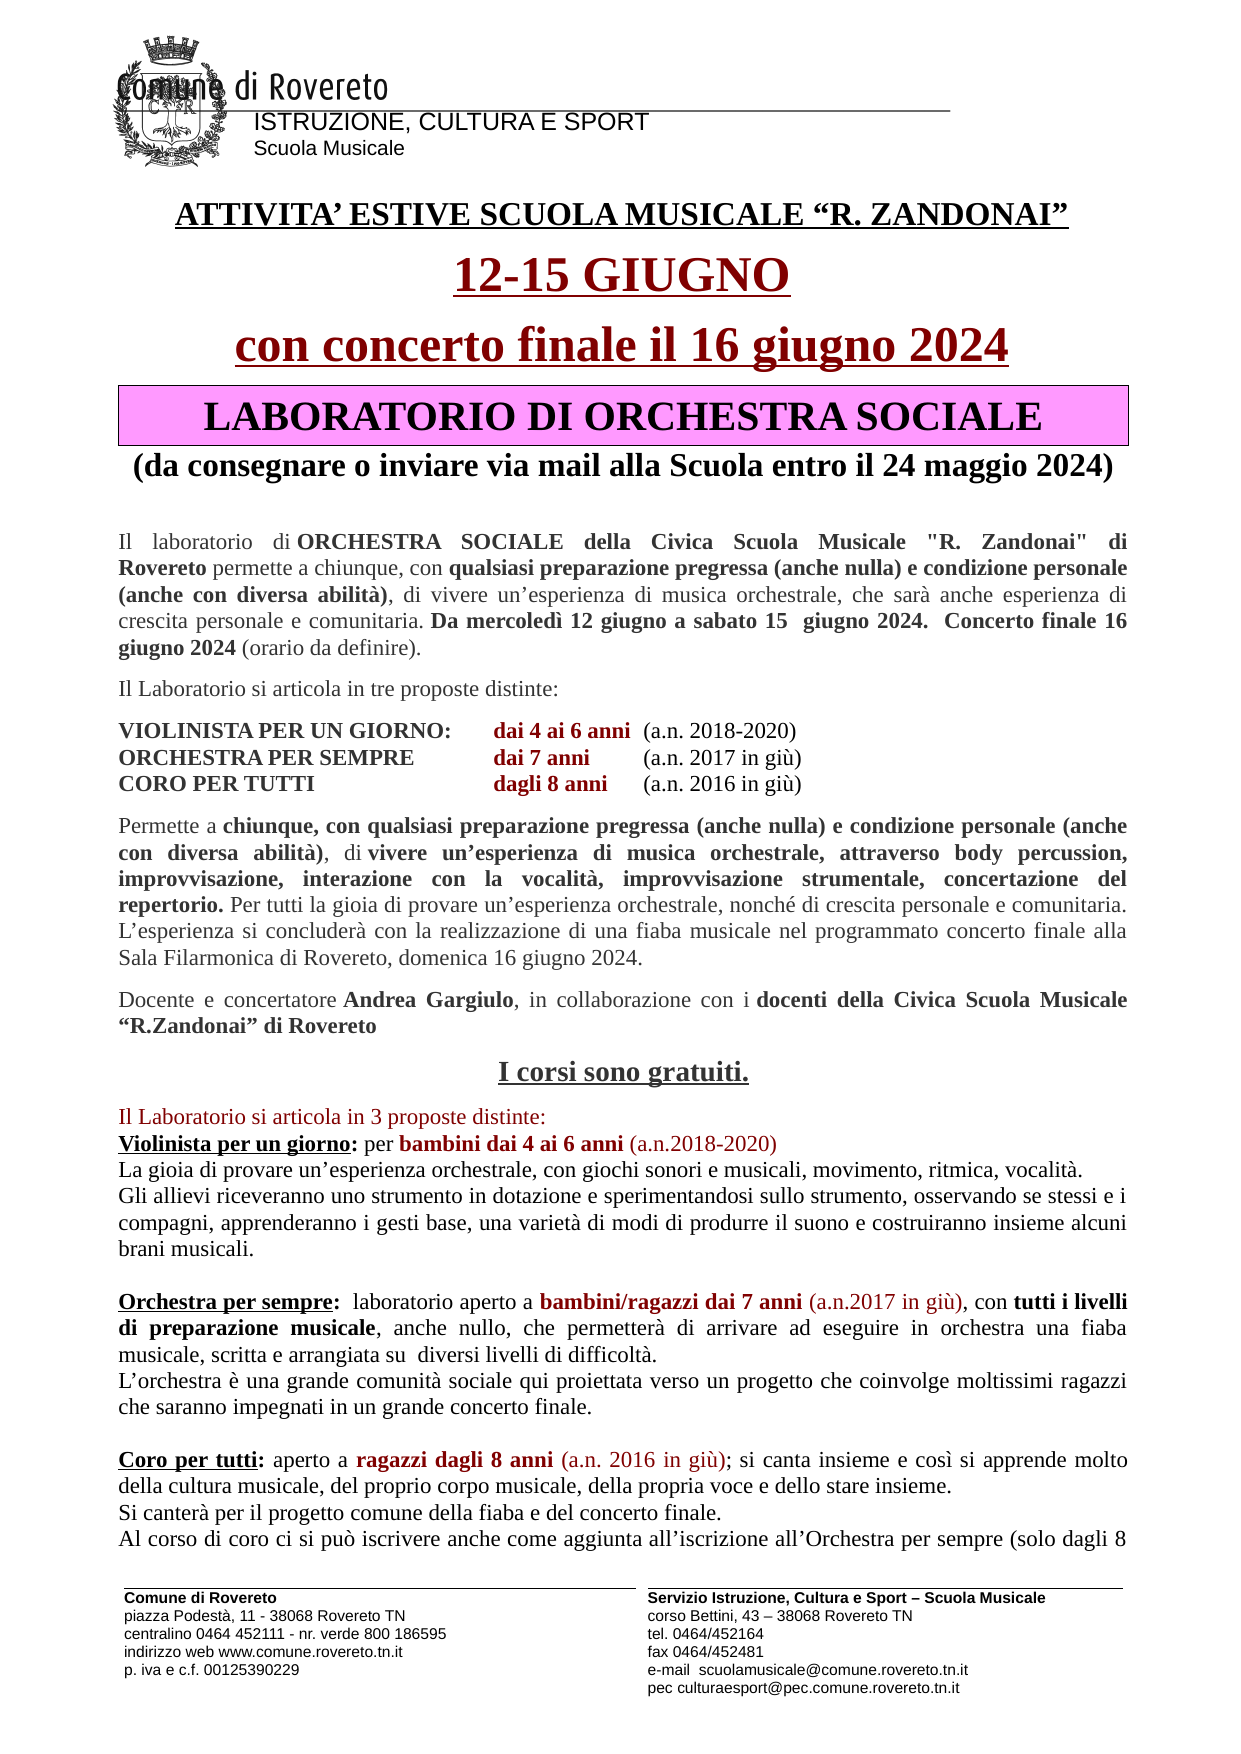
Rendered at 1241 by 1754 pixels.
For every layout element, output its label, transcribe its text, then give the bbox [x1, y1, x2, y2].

text La gioia di provare un’esperienza orchestrale, con giochi sonori e musicali, movimento, ritmica, vocalità. [118, 1156, 1128, 1182]
text ATTIVITA’ ESTIVE SCUOLA MUSICALE “R. ZANDONAI” [148, 194, 1096, 232]
text Docente e concertatore Andrea Gargiulo, in collaborazione con i docenti della Civica Scuola Musicale “R.Zandonai” di Rovereto [118, 986, 1128, 1039]
text Il laboratorio di ORCHESTRA SOCIALE della Civica Scuola Musicale "R. Zandonai" di Rovereto permette a chiunque, con qualsiasi preparazione pregressa (anche nulla) e condizione personale (anche con diversa abilità), di vivere un’esperienza di musica orchestrale, che sarà anche esperienza di crescita personale e comunitaria. Da mercoledì 12 giugno a sabato 15 giugno 2024. Concerto finale 16 giugno 2024 (orario da definire). [118, 528, 1128, 660]
text I corsi sono gratuiti. [118, 1054, 1128, 1088]
text Violinista per un giorno: per bambini dai 4 ai 6 anni (a.n.2018-2020) [118, 1130, 1128, 1156]
text L’orchestra è una grande comunità sociale qui proiettata verso un progetto che coinvolge moltissimi ragazzi che saranno impegnati in un grande concerto finale. [118, 1367, 1128, 1420]
text con concerto finale il 16 giugno 2024 [148, 315, 1096, 372]
text Coro per tutti: aperto a ragazzi dagli 8 anni (a.n. 2016 in giù); si canta insieme e così si apprende molto della cultura musicale, del proprio corpo musicale, della propria voce e dello stare insieme. [118, 1446, 1128, 1499]
text VIOLINISTA PER UN GIORNO: dai 4 ai 6 anni (a.n. 2018-2020) ORCHESTRA PER SEMPRE dai 7 anni (a.n. 2017 in giù) CORO PER TUTTI dagli 8 anni (a.n. 2016 in giù) [118, 717, 1128, 797]
text Si canterà per il progetto comune della fiaba e del concerto finale. [118, 1499, 1128, 1525]
text Permette a chiunque, con qualsiasi preparazione pregressa (anche nulla) e condizione personale (anche con diversa abilità), di vivere un’esperienza di musica orchestrale, attraverso body percussion, improvvisazione, interazione con la vocalità, improvvisazione strumentale, concertazione del repertorio. Per tutti la gioia di provare un’esperienza orchestrale, nonché di crescita personale e comunitaria. L’esperienza si concluderà con la realizzazione di una fiaba musicale nel programmato concerto finale alla Sala Filarmonica di Rovereto, domenica 16 giugno 2024. [118, 812, 1128, 970]
text 12-15 GIUGNO [148, 245, 1096, 302]
text Il Laboratorio si articola in tre proposte distinte: [118, 676, 1128, 702]
text Il Laboratorio si articola in 3 proposte distinte: [118, 1103, 1128, 1130]
text Al corso di coro ci si può iscrivere anche come aggiunta all’iscrizione all’Orchestra per sempre (solo dagli 8 [118, 1525, 1128, 1551]
text (da consegnare o inviare via mail alla Scuola entro il 24 maggio 2024) [118, 446, 1128, 484]
table_header LABORATORIO DI ORCHESTRA SOCIALE [119, 386, 1128, 445]
text Gli allievi riceveranno uno strumento in dotazione e sperimentandosi sullo strumento, osservando se stessi e i compagni, apprenderanno i gesti base, una varietà di modi di produrre il suono e costruiranno insieme alcuni brani musicali. [118, 1182, 1128, 1262]
text Orchestra per sempre: laboratorio aperto a bambini/ragazzi dai 7 anni (a.n.2017 in giù), con tutti i livelli di preparazione musicale, anche nullo, che permetterà di arrivare ad eseguire in orchestra una fiaba musicale, scritta e arrangiata su diversi livelli di difficoltà. [118, 1288, 1128, 1367]
